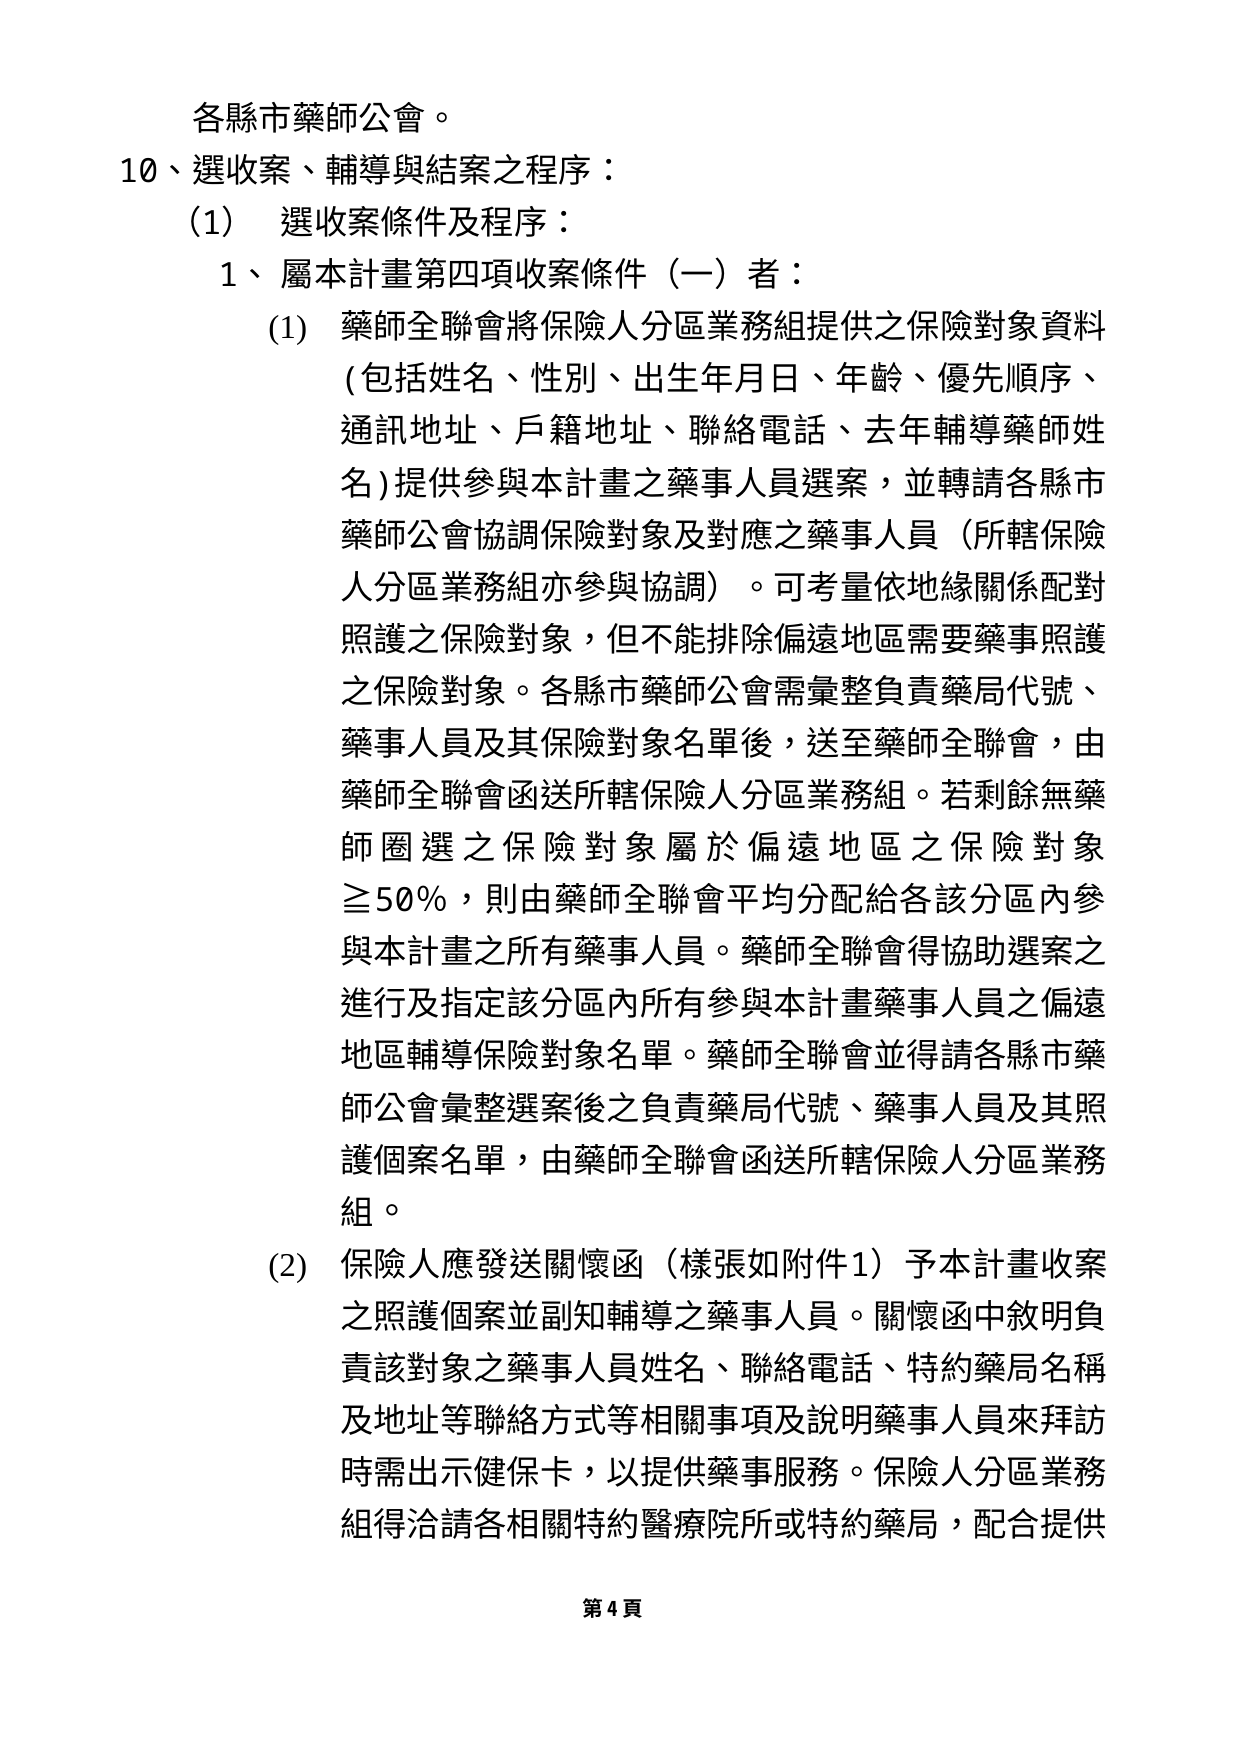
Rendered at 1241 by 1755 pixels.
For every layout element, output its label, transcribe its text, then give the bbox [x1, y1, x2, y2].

list 屬本計畫第四項收案條件（一）者： [218, 245, 1107, 297]
list 藥師全聯會將保險人分區業務組提供之保險對象資料 (包括姓名、性別、出生年月日、年齡、優先順序、通訊地址、戶籍地址、聯絡電話、去年輔導藥師姓名)提供參與本計畫之藥事人員選案，並轉請各縣市藥師公會協調保險對象及對應之藥事人員（所轄保險人分區業務組亦參與協調）。可考量依地緣關係配對照護之保險對象，但不能排除偏遠地區需要藥事照護之保險對象。各縣市藥師公會需彙整負責藥局代號、藥事人員及其保險對象名單後，送至藥師全聯會，由藥師全聯會函送所轄保險人分區業務組。若剩餘無藥師圈選之保險對象屬於偏遠地區之保險對象≧50％，則由藥師全聯會平均分配給各該分區內參與本計畫之所有藥事人員。藥師全聯會得協助選案之進行及指定該分區內所有參與本計畫藥事人員之偏遠地區輔導保險對象名單。藥師全聯會並得請各縣市藥師公會彙整選案後之負責藥局代號、藥事人員及其照護個案名單，由藥師全聯會函送所轄保險人分區業務組。 [268, 297, 1107, 1234]
list 選收案、輔導與結案之程序： [118, 141, 1107, 193]
list 選收案條件及程序： [168, 193, 1107, 245]
list 保險人應發送關懷函（樣張如附件1）予本計畫收案之照護個案並副知輔導之藥事人員。關懷函中敘明負責該對象之藥事人員姓名、聯絡電話、特約藥局名稱及地址等聯絡方式等相關事項及說明藥事人員來拜訪時需出示健保卡，以提供藥事服務。保險人分區業務組得洽請各相關特約醫療院所或特約藥局，配合提供 [268, 1234, 1107, 1547]
list 各縣市藥師公會。 [118, 89, 1107, 141]
